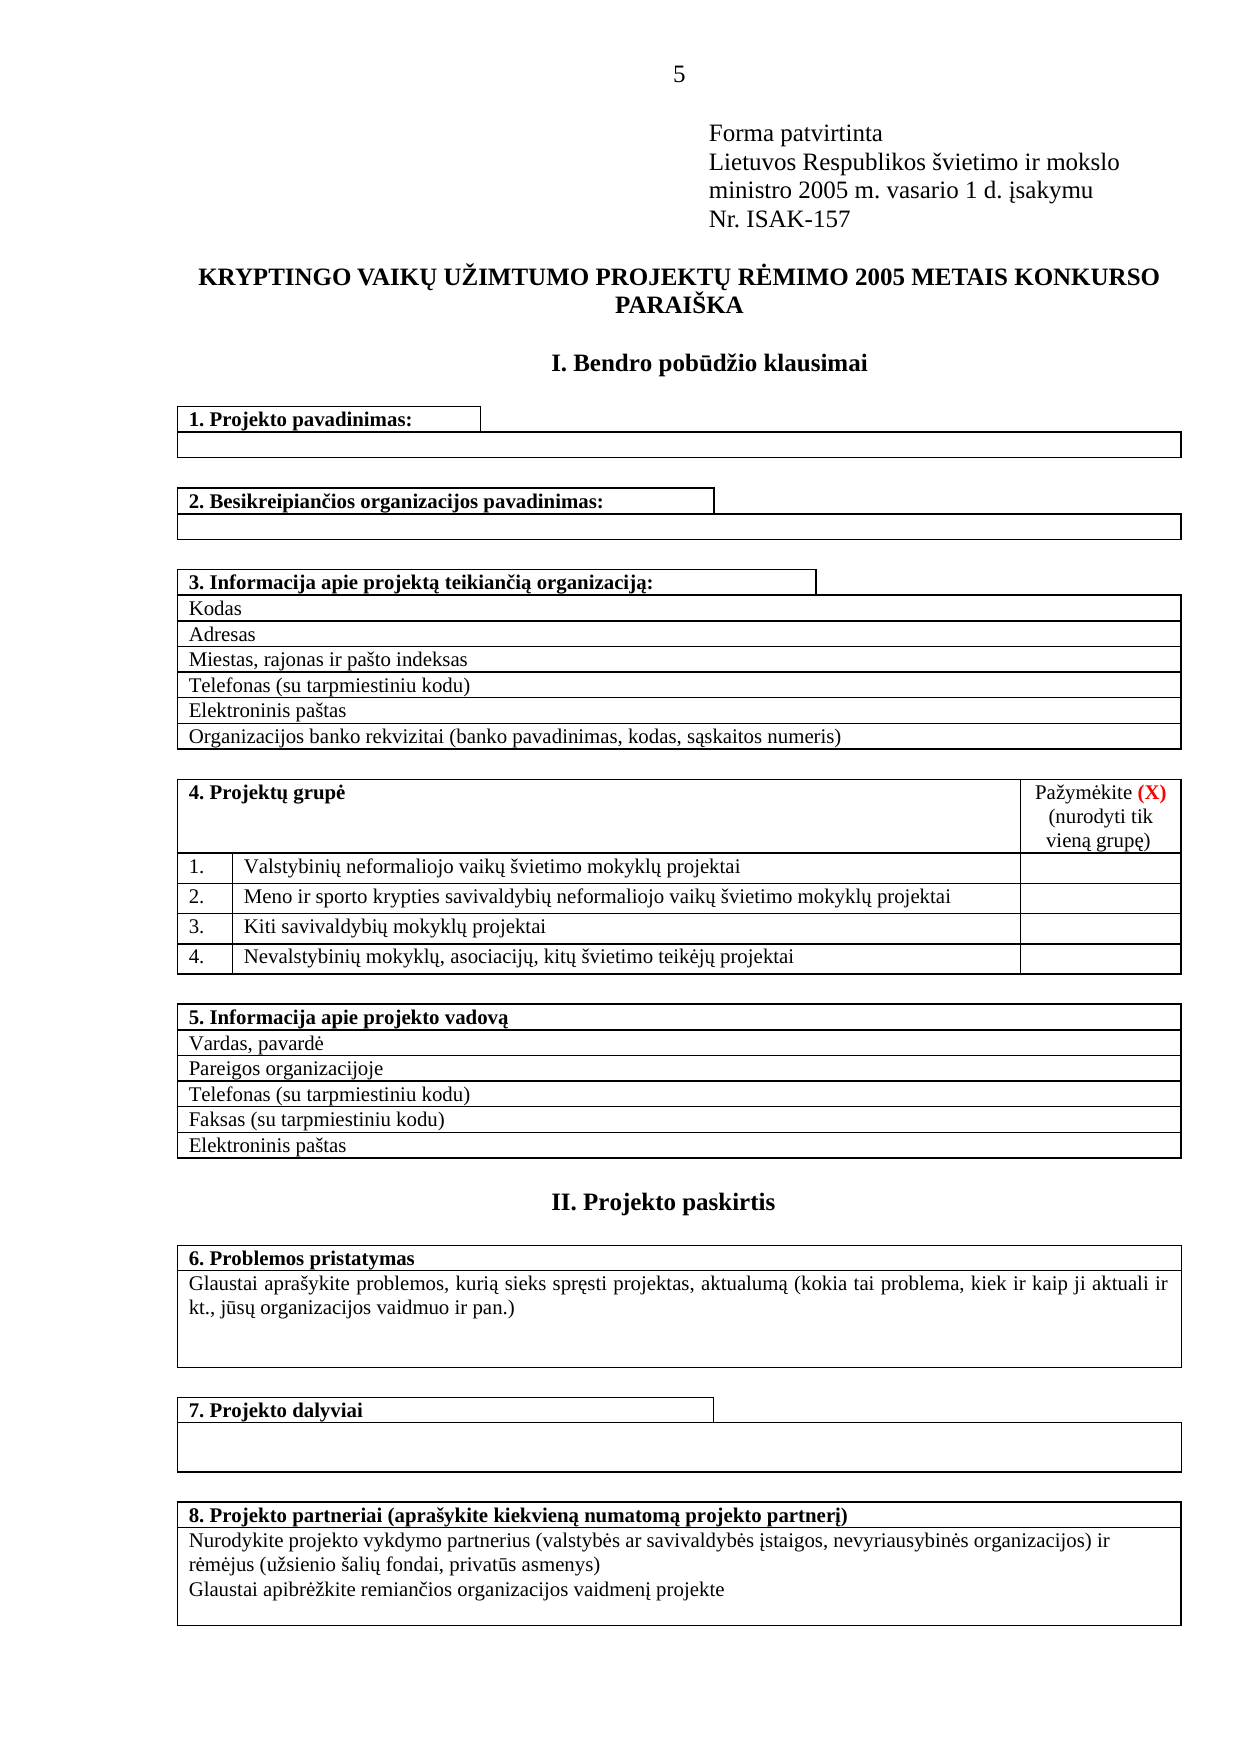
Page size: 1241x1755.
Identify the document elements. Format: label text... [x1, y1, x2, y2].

text KRYPTINGO VAIKŲ UŽIMTUMO PROJEKTŲ RĖMIMO 2005 METAIS KONKURSO PARAIŠKA [177, 262, 1181, 319]
table_header 5. Informacija apie projekto vadovą [178, 1005, 1180, 1029]
table_header 8. Projekto partneriai (aprašykite kiekvieną numatomą projekto partnerį) [178, 1503, 1180, 1527]
text II. Projekto paskirtis [477, 1187, 1181, 1216]
table_header [481, 406, 1181, 431]
table_header Pažymėkite (X) (nurodyti tik vieną grupę) [1021, 780, 1180, 852]
table_cell Valstybinių neformaliojo vaikų švietimo mokyklų projektai [233, 854, 1020, 882]
table_cell Telefonas (su tarpmiestiniu kodu) [178, 1082, 1180, 1106]
table_header 3. Informacija apie projektą teikiančią organizaciją: [178, 570, 815, 594]
table_cell [178, 1423, 1181, 1471]
table_cell Faksas (su tarpmiestiniu kodu) [178, 1107, 1180, 1131]
table_header 7. Projekto dalyviai [178, 1398, 713, 1422]
table_cell [1021, 945, 1180, 973]
table_header 4. Projektų grupė [178, 780, 1020, 852]
text ministro 2005 m. vasario 1 d. įsakymu [177, 176, 1181, 204]
table_cell Nevalstybinių mokyklų, asociacijų, kitų švietimo teikėjų projektai [233, 945, 1020, 973]
table_cell Kodas [178, 596, 1180, 620]
table_cell Elektroninis paštas [178, 698, 1180, 722]
table_header 2. Besikreipiančios organizacijos pavadinimas: [178, 489, 713, 513]
table_cell Vardas, pavardė [178, 1031, 1180, 1054]
table_cell Adresas [178, 622, 1180, 646]
table_header 1. Projekto pavadinimas: [178, 407, 480, 431]
table_cell Kiti savivaldybių mokyklų projektai [233, 914, 1020, 943]
table_cell Elektroninis paštas [178, 1133, 1180, 1157]
table_cell Miestas, rajonas ir pašto indeksas [178, 647, 1180, 671]
table_cell Meno ir sporto krypties savivaldybių neformaliojo vaikų švietimo mokyklų projektai [233, 884, 1020, 913]
table_cell [178, 433, 1180, 457]
table_cell 4. [178, 945, 232, 973]
table_header [714, 1397, 1181, 1422]
table_cell [1021, 914, 1180, 943]
table_cell Glaustai aprašykite problemos, kurią sieks spręsti projektas, aktualumą (kokia tai problema, kiek ir kaip ji aktuali ir kt., jūsų organizacijos vaidmuo ir pan.) [178, 1271, 1181, 1367]
table_cell Pareigos organizacijoje [178, 1056, 1180, 1080]
table_cell Organizacijos banko rekvizitai (banko pavadinimas, kodas, sąskaitos numeris) [178, 724, 1180, 748]
table_cell 2. [178, 884, 232, 913]
text Forma patvirtinta [177, 118, 1181, 147]
table_cell [1021, 854, 1180, 882]
table_cell Telefonas (su tarpmiestiniu kodu) [178, 673, 1180, 697]
table_header [715, 487, 1181, 513]
table_header [817, 569, 1181, 594]
table_cell 3. [178, 914, 232, 943]
text Nr. ISAK-157 [177, 204, 1181, 233]
text I. Bendro pobūdžio klausimai [477, 348, 1181, 377]
table_cell [1021, 884, 1180, 913]
text Lietuvos Respublikos švietimo ir mokslo [177, 147, 1181, 176]
table_cell [178, 515, 1180, 538]
table_cell 1. [178, 854, 232, 882]
table_header 6. Problemos pristatymas [178, 1246, 1181, 1270]
table_cell Nurodykite projekto vykdymo partnerius (valstybės ar savivaldybės įstaigos, nevyriausybinės organizacijos) ir rėmėjus (užsienio šalių fondai, privatūs asmenys) Glaustai apibrėžkite remiančios organizacijos vaidmenį projekte [178, 1528, 1180, 1624]
